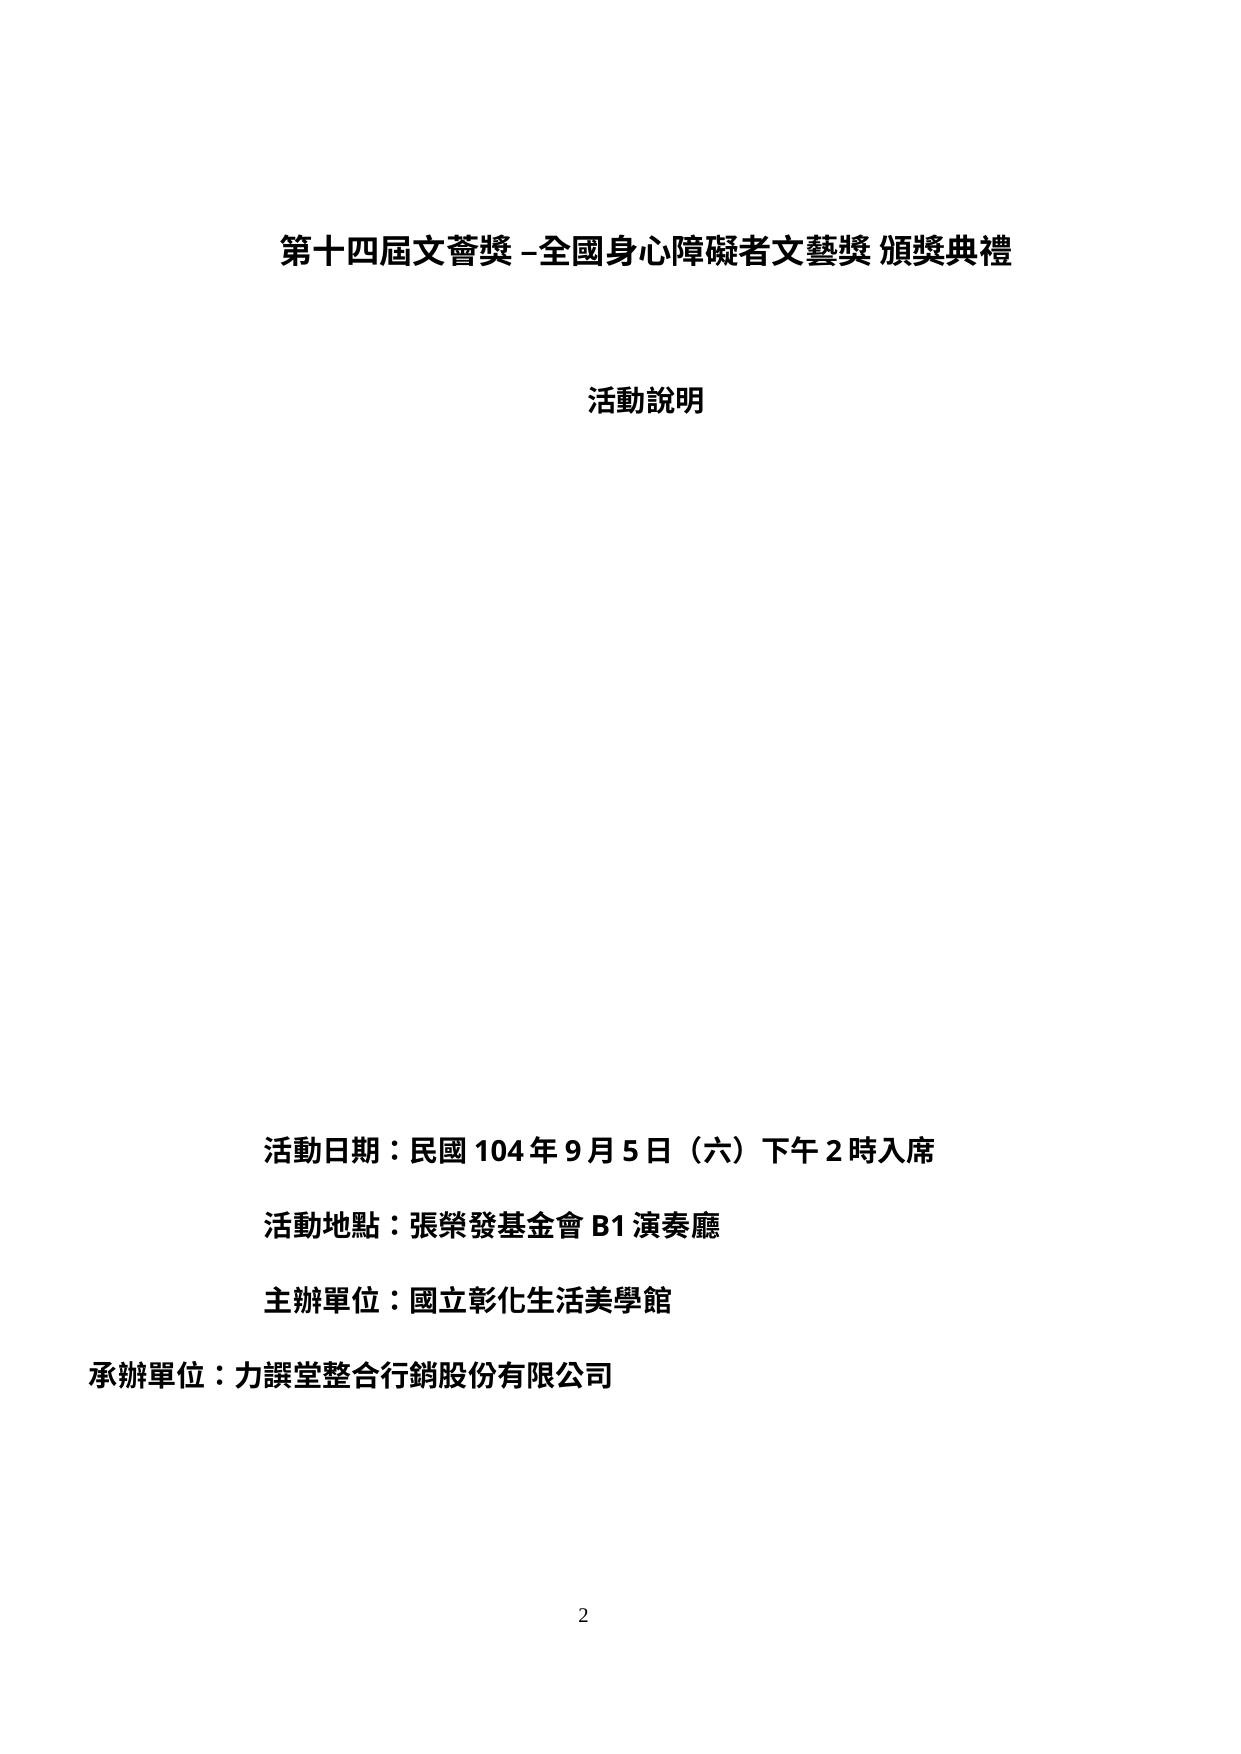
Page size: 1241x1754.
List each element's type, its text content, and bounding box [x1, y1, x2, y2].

text 主辦單位：國立彰化生活美學館 [264, 1261, 1078, 1336]
text 第十四屆文薈獎 –全國身心障礙者文藝獎 頒獎典禮 [214, 211, 1078, 286]
text 活動說明 [214, 361, 1078, 436]
text 活動地點：張榮發基金會B1演奏廳 [264, 1186, 1078, 1261]
text 承辦單位：力譔堂整合行銷股份有限公司 [89, 1336, 1078, 1411]
text 活動日期：民國104年9月5日（六）下午2時入席 [264, 1111, 1078, 1186]
